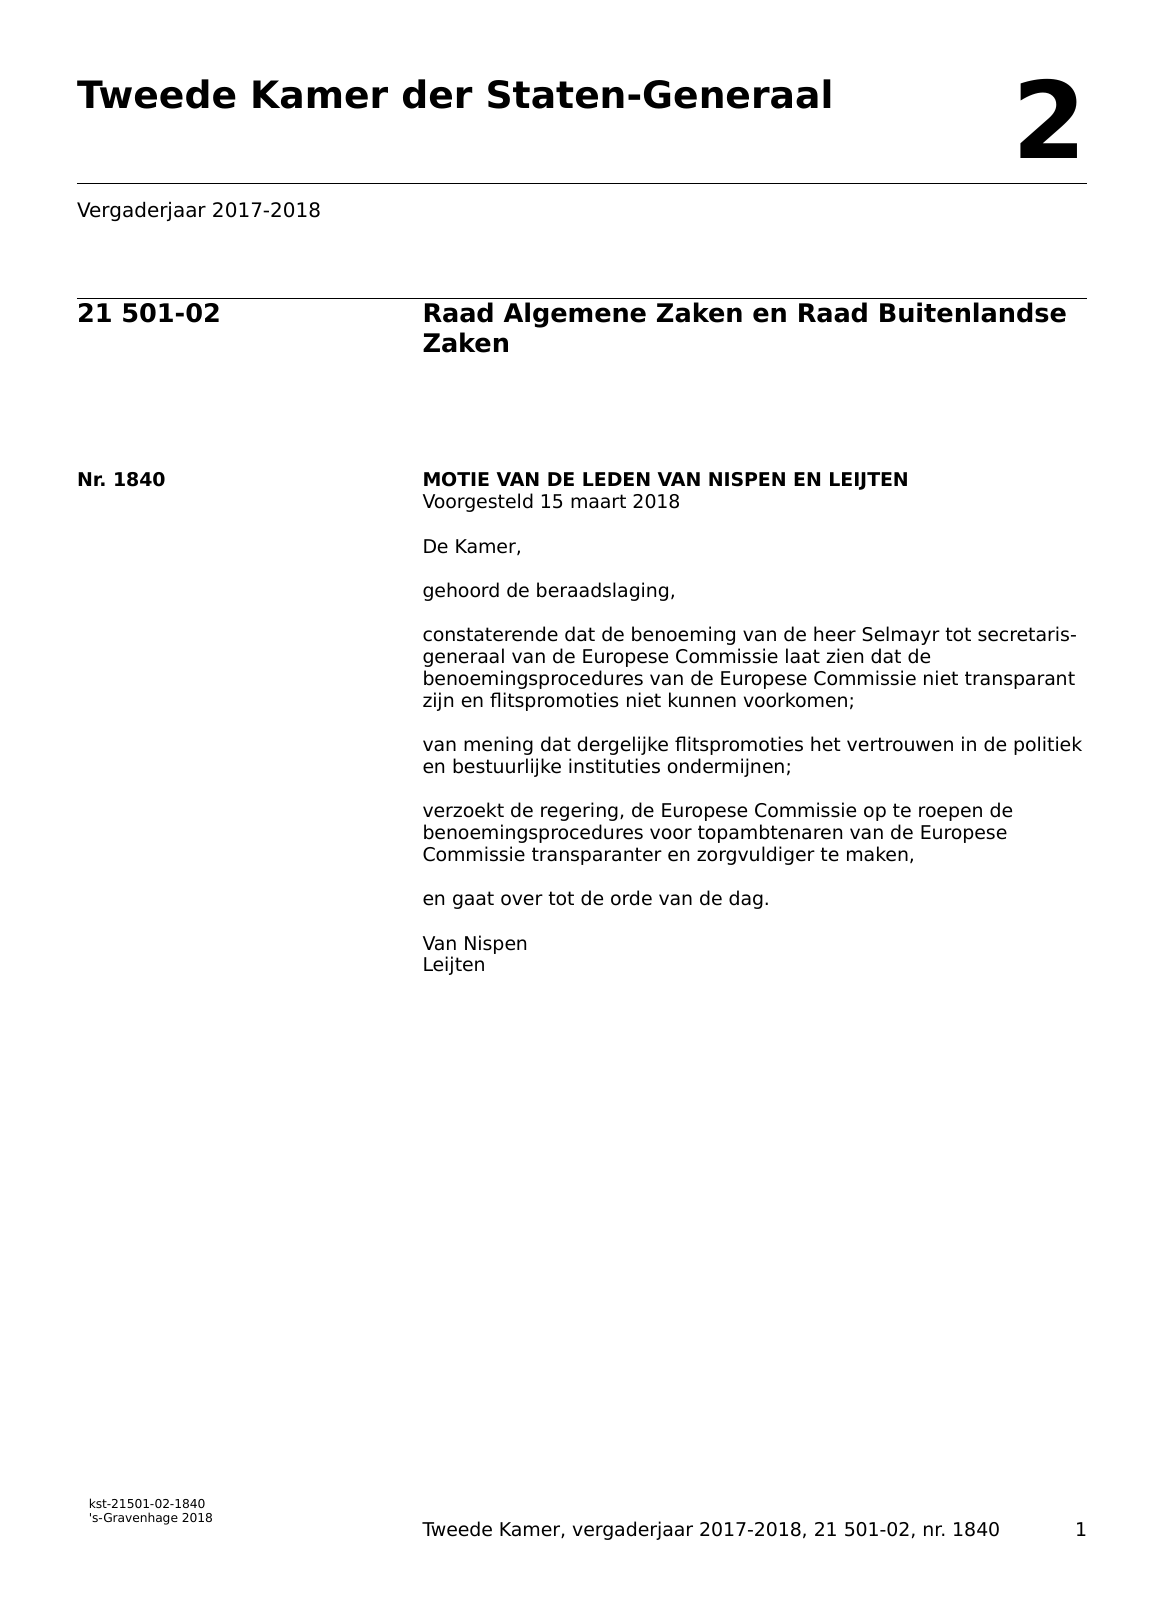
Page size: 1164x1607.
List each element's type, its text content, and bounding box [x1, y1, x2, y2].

table_header 2 [886, 59, 1087, 183]
subtitle Nr. 1840 MOTIE VAN DE LEDEN VAN NISPEN EN LEIJTEN [77, 469, 1087, 491]
text en gaat over tot de orde van de dag. [422, 888, 1087, 910]
text verzoekt de regering, de Europese Commissie op te roepen de benoemingsprocedures voor topambtenaren van de Europese Commissie transparanter en zorgvuldiger te maken, [422, 800, 1087, 866]
text kst-21501-02-1840 [88, 1497, 323, 1511]
text Van Nispen [422, 932, 1087, 954]
text Leijten [422, 954, 1087, 976]
text 's-Gravenhage 2018 [88, 1511, 323, 1525]
subtitle 21 501-02 Raad Algemene Zaken en Raad Buitenlandse Zaken [77, 299, 1087, 358]
table_header Tweede Kamer der Staten-Generaal [77, 59, 886, 183]
text constaterende dat de benoeming van de heer Selmayr tot secretaris-generaal van de Europese Commissie laat zien dat de benoemingsprocedures van de Europese Commissie niet transparant zijn en flitspromoties niet kunnen voorkomen; [422, 624, 1087, 712]
text Voorgesteld 15 maart 2018 [422, 491, 1087, 513]
text van mening dat dergelijke flitspromoties het vertrouwen in de politiek en bestuurlijke instituties ondermijnen; [422, 734, 1087, 778]
text gehoord de beraadslaging, [422, 580, 1087, 602]
table_cell Vergaderjaar 2017-2018 [77, 184, 1087, 298]
text De Kamer, [422, 536, 1087, 557]
